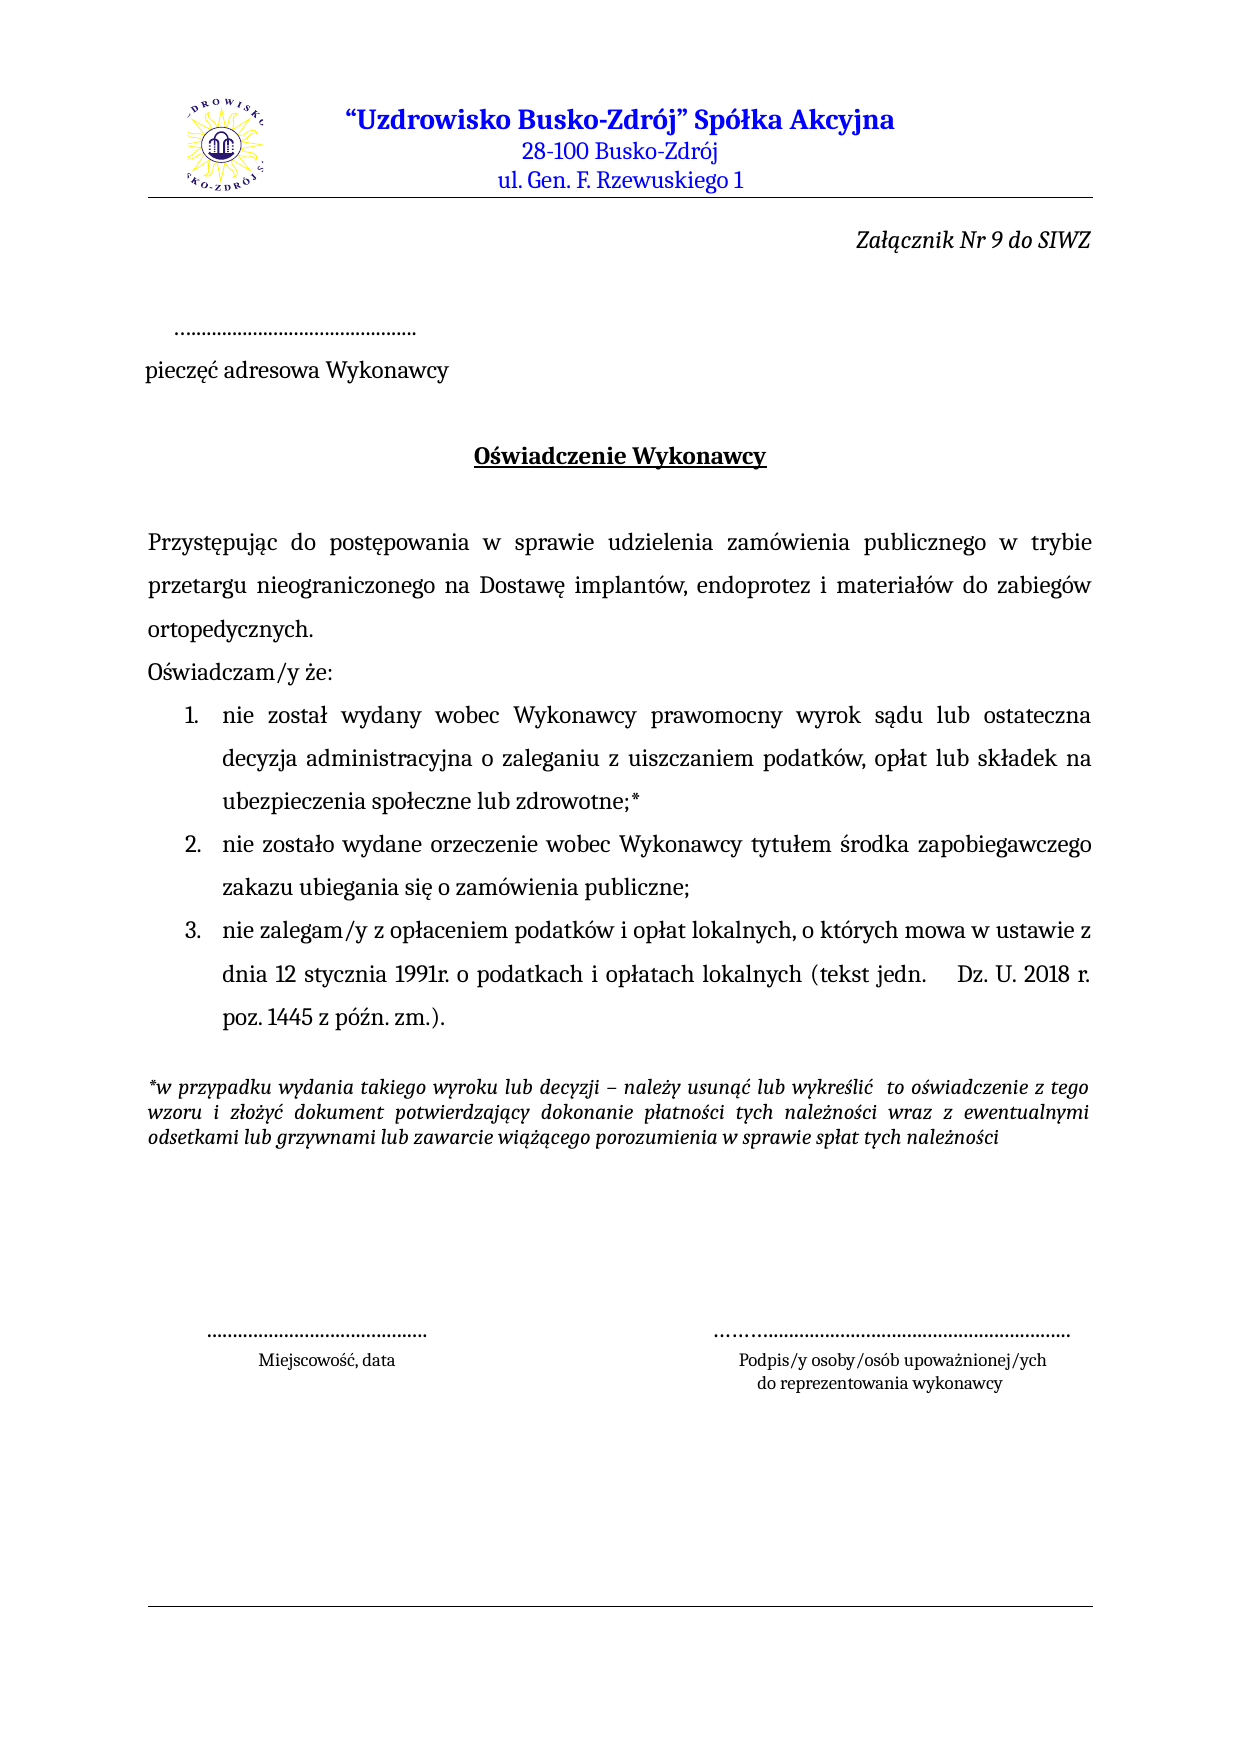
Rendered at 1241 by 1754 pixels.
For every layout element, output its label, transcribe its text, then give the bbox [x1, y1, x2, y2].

list pieczęć adresowa Wykonawcy [144, 356, 1093, 384]
list nie zostało wydane orzeczenie wobec Wykonawcy tytułem środka zapobiegawczego zakazu ubiegania się o zamówienia publiczne; [185, 830, 1093, 902]
text do reprezentowania wykonawcy [738, 1373, 1093, 1394]
text Miejscowość, data Podpis/y osoby/osób upoważnionej/ych [148, 1344, 1093, 1373]
text Oświadczenie Wykonawcy [148, 442, 1093, 471]
text Przystępując do postępowania w sprawie udzielenia zamówienia publicznego w trybie przetargu nieograniczonego na Dostawę implantów, endoprotez i materiałów do zabiegów ortopedycznych. [148, 528, 1093, 643]
list …............................................ [144, 313, 1093, 341]
text ........................................... ………........................................................... [148, 1315, 1093, 1344]
text *w przypadku wydania takiego wyroku lub decyzji – należy usunąć lub wykreślić to oświadczenie z tego wzoru i złożyć dokument potwierdzający dokonanie płatności tych należności wraz z ewentualnymi odsetkami lub grzywnami lub zawarcie wiążącego porozumienia w sprawie spłat tych należności [148, 1074, 1093, 1150]
list Załącznik Nr 9 do SIWZ [148, 226, 1093, 255]
list nie zalegam/y z opłaceniem podatków i opłat lokalnych, o których mowa w ustawie z dnia 12 stycznia 1991r. o podatkach i opłatach lokalnych (tekst jedn. Dz. U. 2018 r. poz. 1445 z późn. zm.). [185, 916, 1093, 1031]
text Oświadczam/y że: [148, 658, 1093, 686]
list nie został wydany wobec Wykonawcy prawomocny wyrok sądu lub ostateczna decyzja administracyjna o zaleganiu z uiszczaniem podatków, opłat lub składek na ubezpieczenia społeczne lub zdrowotne;* [185, 701, 1093, 816]
